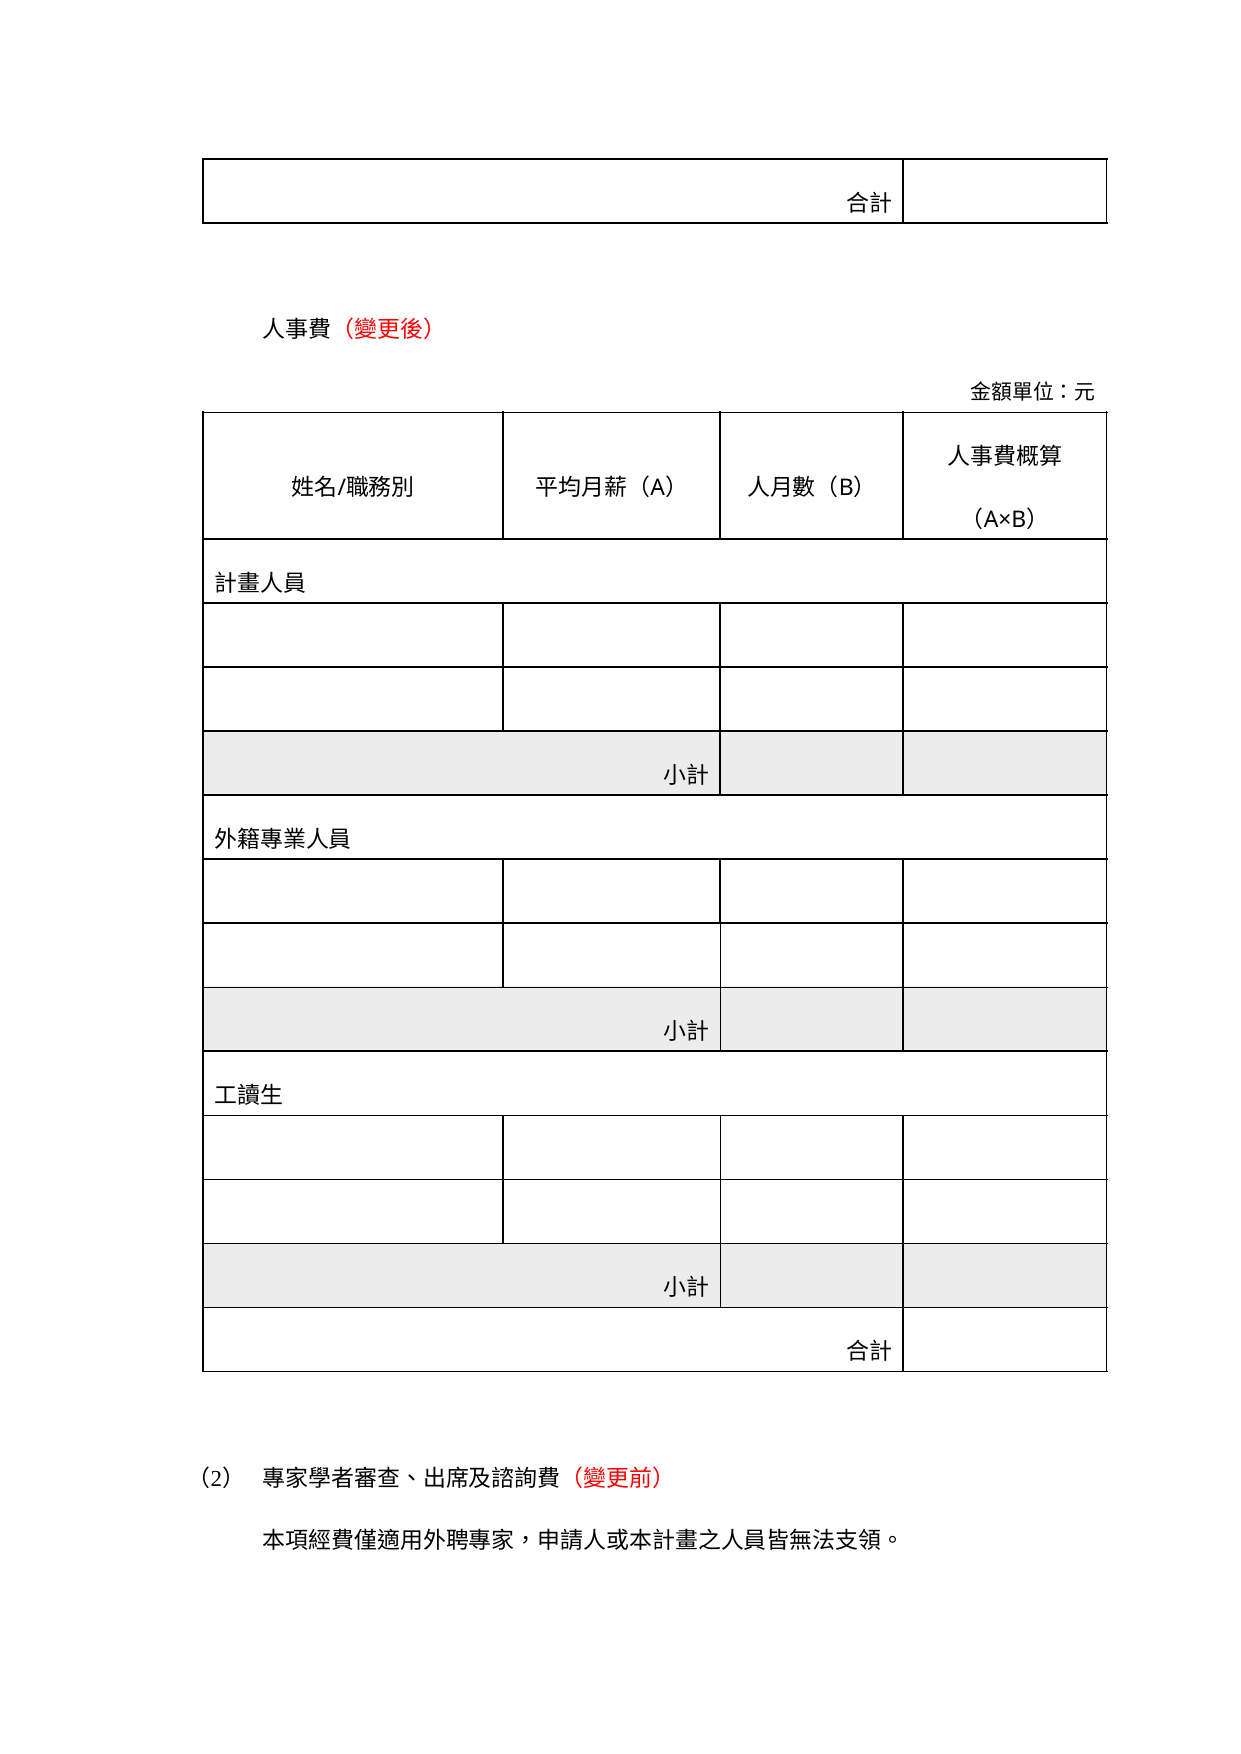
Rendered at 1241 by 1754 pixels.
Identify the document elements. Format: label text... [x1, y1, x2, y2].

table_cell [504, 1116, 720, 1178]
table_cell [904, 604, 1106, 666]
table_cell [204, 1180, 502, 1243]
table_cell [204, 604, 502, 666]
table_cell 工讀生 [204, 1052, 1106, 1114]
table_cell [204, 668, 502, 730]
text 本項經費僅適用外聘專家，申請人或本計畫之人員皆無法支領。 [262, 1497, 1122, 1560]
table_cell 人月數（B） [721, 413, 902, 538]
table_cell [904, 988, 1106, 1050]
table_cell [504, 924, 720, 986]
table_cell [504, 668, 719, 730]
text 人事費（變更後） [262, 286, 1122, 349]
table_cell 計畫人員 [204, 540, 1106, 602]
table_cell [504, 604, 719, 666]
table_cell [904, 924, 1106, 986]
table_cell 平均月薪（A） [504, 413, 719, 538]
table_cell [204, 860, 502, 922]
table_cell [904, 668, 1106, 730]
table_cell 姓名/職務別 [204, 413, 502, 538]
table_cell [904, 1116, 1106, 1178]
table_cell [504, 1180, 720, 1243]
table_cell [904, 1180, 1106, 1243]
table_cell [721, 1244, 902, 1307]
table_header 金額單位：元 [203, 349, 1107, 411]
table_cell 小計 [204, 988, 720, 1050]
table_cell [721, 924, 902, 986]
table_cell 合計 [204, 1308, 902, 1371]
table_cell [904, 160, 1106, 222]
table_cell [904, 732, 1106, 794]
table_cell [721, 1180, 902, 1243]
table_cell 外籍專業人員 [204, 796, 1106, 858]
table_cell [721, 860, 902, 922]
table_cell [721, 732, 902, 794]
list 專家學者審查、出席及諮詢費（變更前） [187, 1435, 1122, 1497]
table_cell 合計 [204, 160, 902, 222]
table_cell [204, 1116, 502, 1178]
table_cell [721, 668, 902, 730]
table_cell [721, 1116, 902, 1178]
table_cell [721, 988, 902, 1050]
table_cell [504, 860, 719, 922]
table_cell [904, 860, 1106, 922]
table_cell [904, 1244, 1106, 1307]
table_cell 小計 [204, 732, 719, 794]
table_cell [904, 1308, 1106, 1371]
table_cell 人事費概算（A×B） [904, 413, 1106, 538]
table_cell 小計 [204, 1244, 720, 1307]
table_cell [721, 604, 902, 666]
table_cell [204, 924, 502, 986]
